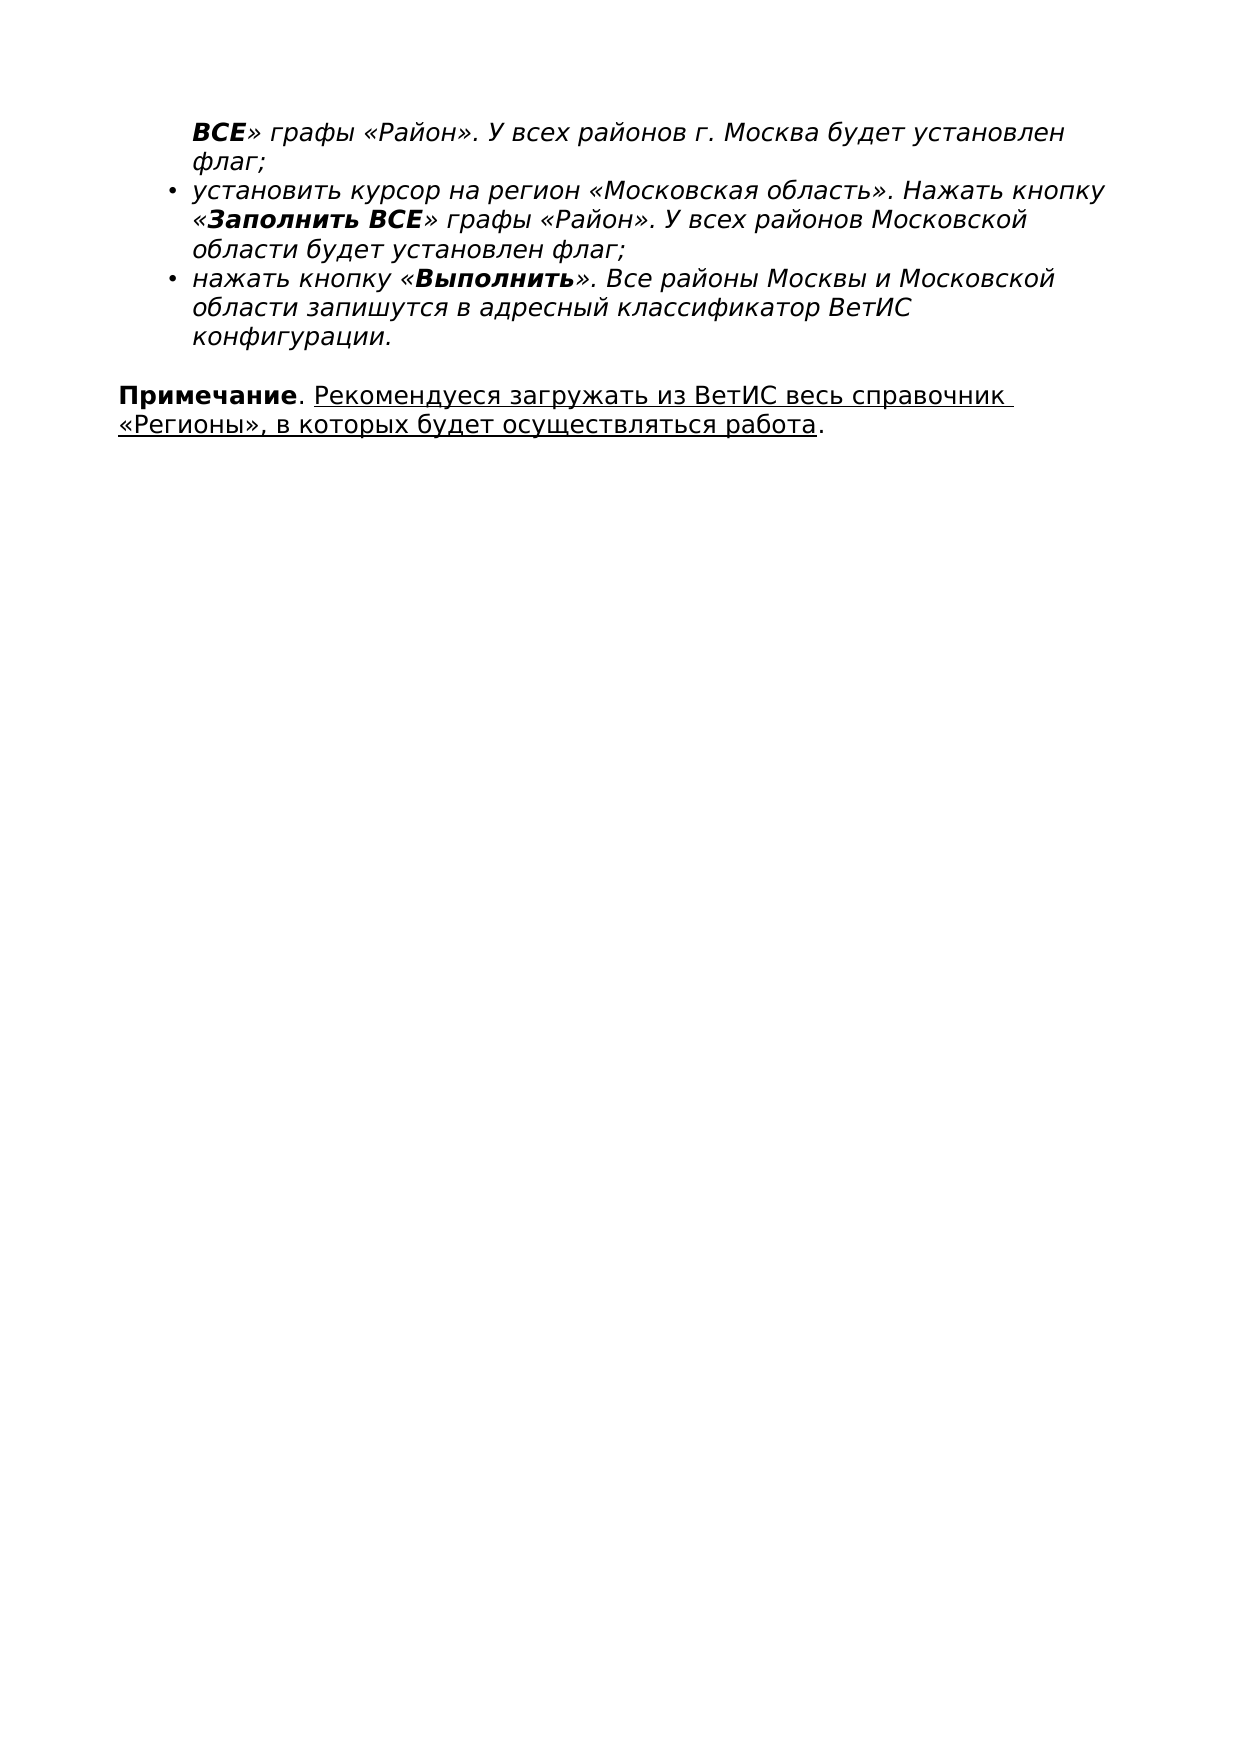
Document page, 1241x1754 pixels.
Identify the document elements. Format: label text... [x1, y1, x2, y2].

list ВСЕ» графы «Район». У всех районов г. Москва будет установлен флаг; [177, 118, 1122, 176]
list установить курсор на регион «Московская область». Нажать кнопку «Заполнить ВСЕ» графы «Район». У всех районов Московской области будет установлен флаг; [177, 176, 1122, 264]
text Примечание. Рекомендуеся загружать из ВетИС весь справочник «Регионы», в которых будет осуществляться работа. [118, 381, 1122, 439]
list нажать кнопку «Выполнить». Все районы Москвы и Московской области запишутся в адресный классификатор ВетИС конфигурации. [177, 264, 1122, 351]
